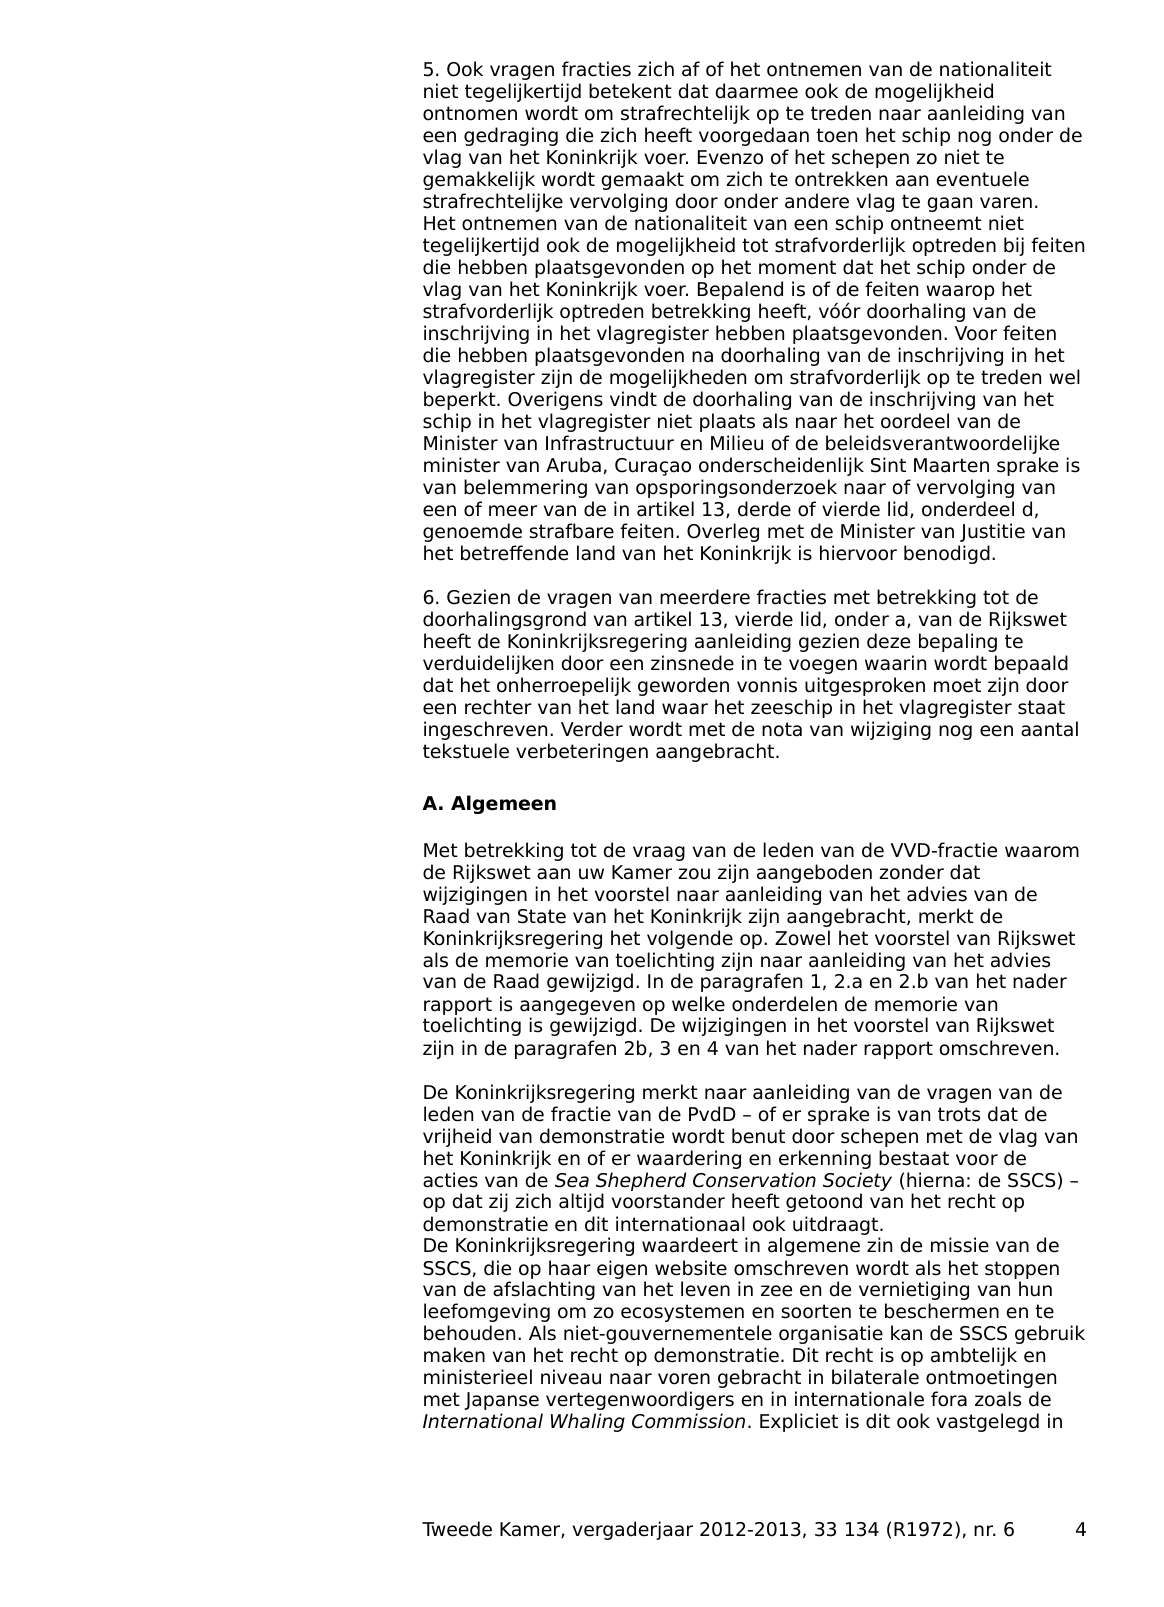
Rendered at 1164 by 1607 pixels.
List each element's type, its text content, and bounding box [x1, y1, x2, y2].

subtitle A. Algemeen [422, 793, 1087, 814]
text 5. Ook vragen fracties zich af of het ontnemen van de nationaliteit niet tegelijkertijd betekent dat daarmee ook de mogelijkheid ontnomen wordt om strafrechtelijk op te treden naar aanleiding van een gedraging die zich heeft voorgedaan toen het schip nog onder de vlag van het Koninkrijk voer. Evenzo of het schepen zo niet te gemakkelijk wordt gemaakt om zich te ontrekken aan eventuele strafrechtelijke vervolging door onder andere vlag te gaan varen. [422, 59, 1087, 213]
text 6. Gezien de vragen van meerdere fracties met betrekking tot de doorhalingsgrond van artikel 13, vierde lid, onder a, van de Rijkswet heeft de Koninkrijksregering aanleiding gezien deze bepaling te verduidelijken door een zinsnede in te voegen waarin wordt bepaald dat het onherroepelijk geworden vonnis uitgesproken moet zijn door een rechter van het land waar het zeeschip in het vlagregister staat ingeschreven. Verder wordt met de nota van wijziging nog een aantal tekstuele verbeteringen aangebracht. [422, 587, 1087, 763]
text De Koninkrijksregering waardeert in algemene zin de missie van de SSCS, die op haar eigen website omschreven wordt als het stoppen van de afslachting van het leven in zee en de vernietiging van hun leefomgeving om zo ecosystemen en soorten te beschermen en te behouden. Als niet-gouvernementele organisatie kan de SSCS gebruik maken van het recht op demonstratie. Dit recht is op ambtelijk en ministerieel niveau naar voren gebracht in bilaterale ontmoetingen met Japanse vertegenwoordigers en in internationale fora zoals de International Whaling Commission. Expliciet is dit ook vastgelegd in [422, 1235, 1087, 1433]
text Het ontnemen van de nationaliteit van een schip ontneemt niet tegelijkertijd ook de mogelijkheid tot strafvorderlijk optreden bij feiten die hebben plaatsgevonden op het moment dat het schip onder de vlag van het Koninkrijk voer. Bepalend is of de feiten waarop het strafvorderlijk optreden betrekking heeft, vóór doorhaling van de inschrijving in het vlagregister hebben plaatsgevonden. Voor feiten die hebben plaatsgevonden na doorhaling van de inschrijving in het vlagregister zijn de mogelijkheden om strafvorderlijk op te treden wel beperkt. Overigens vindt de doorhaling van de inschrijving van het schip in het vlagregister niet plaats als naar het oordeel van de Minister van Infrastructuur en Milieu of de beleidsverantwoordelijke minister van Aruba, Curaçao onderscheidenlijk Sint Maarten sprake is van belemmering van opsporingsonderzoek naar of vervolging van een of meer van de in artikel 13, derde of vierde lid, onderdeel d, genoemde strafbare feiten. Overleg met de Minister van Justitie van het betreffende land van het Koninkrijk is hiervoor benodigd. [422, 213, 1087, 564]
text De Koninkrijksregering merkt naar aanleiding van de vragen van de leden van de fractie van de PvdD – of er sprake is van trots dat de vrijheid van demonstratie wordt benut door schepen met de vlag van het Koninkrijk en of er waardering en erkenning bestaat voor de acties van de Sea Shepherd Conservation Society (hierna: de SSCS) – op dat zij zich altijd voorstander heeft getoond van het recht op demonstratie en dit internationaal ook uitdraagt. [422, 1082, 1087, 1235]
text Met betrekking tot de vraag van de leden van de VVD-fractie waarom de Rijkswet aan uw Kamer zou zijn aangeboden zonder dat wijzigingen in het voorstel naar aanleiding van het advies van de Raad van State van het Koninkrijk zijn aangebracht, merkt de Koninkrijksregering het volgende op. Zowel het voorstel van Rijkswet als de memorie van toelichting zijn naar aanleiding van het advies van de Raad gewijzigd. In de paragrafen 1, 2.a en 2.b van het nader rapport is aangegeven op welke onderdelen de memorie van toelichting is gewijzigd. De wijzigingen in het voorstel van Rijkswet zijn in de paragrafen 2b, 3 en 4 van het nader rapport omschreven. [422, 839, 1087, 1059]
